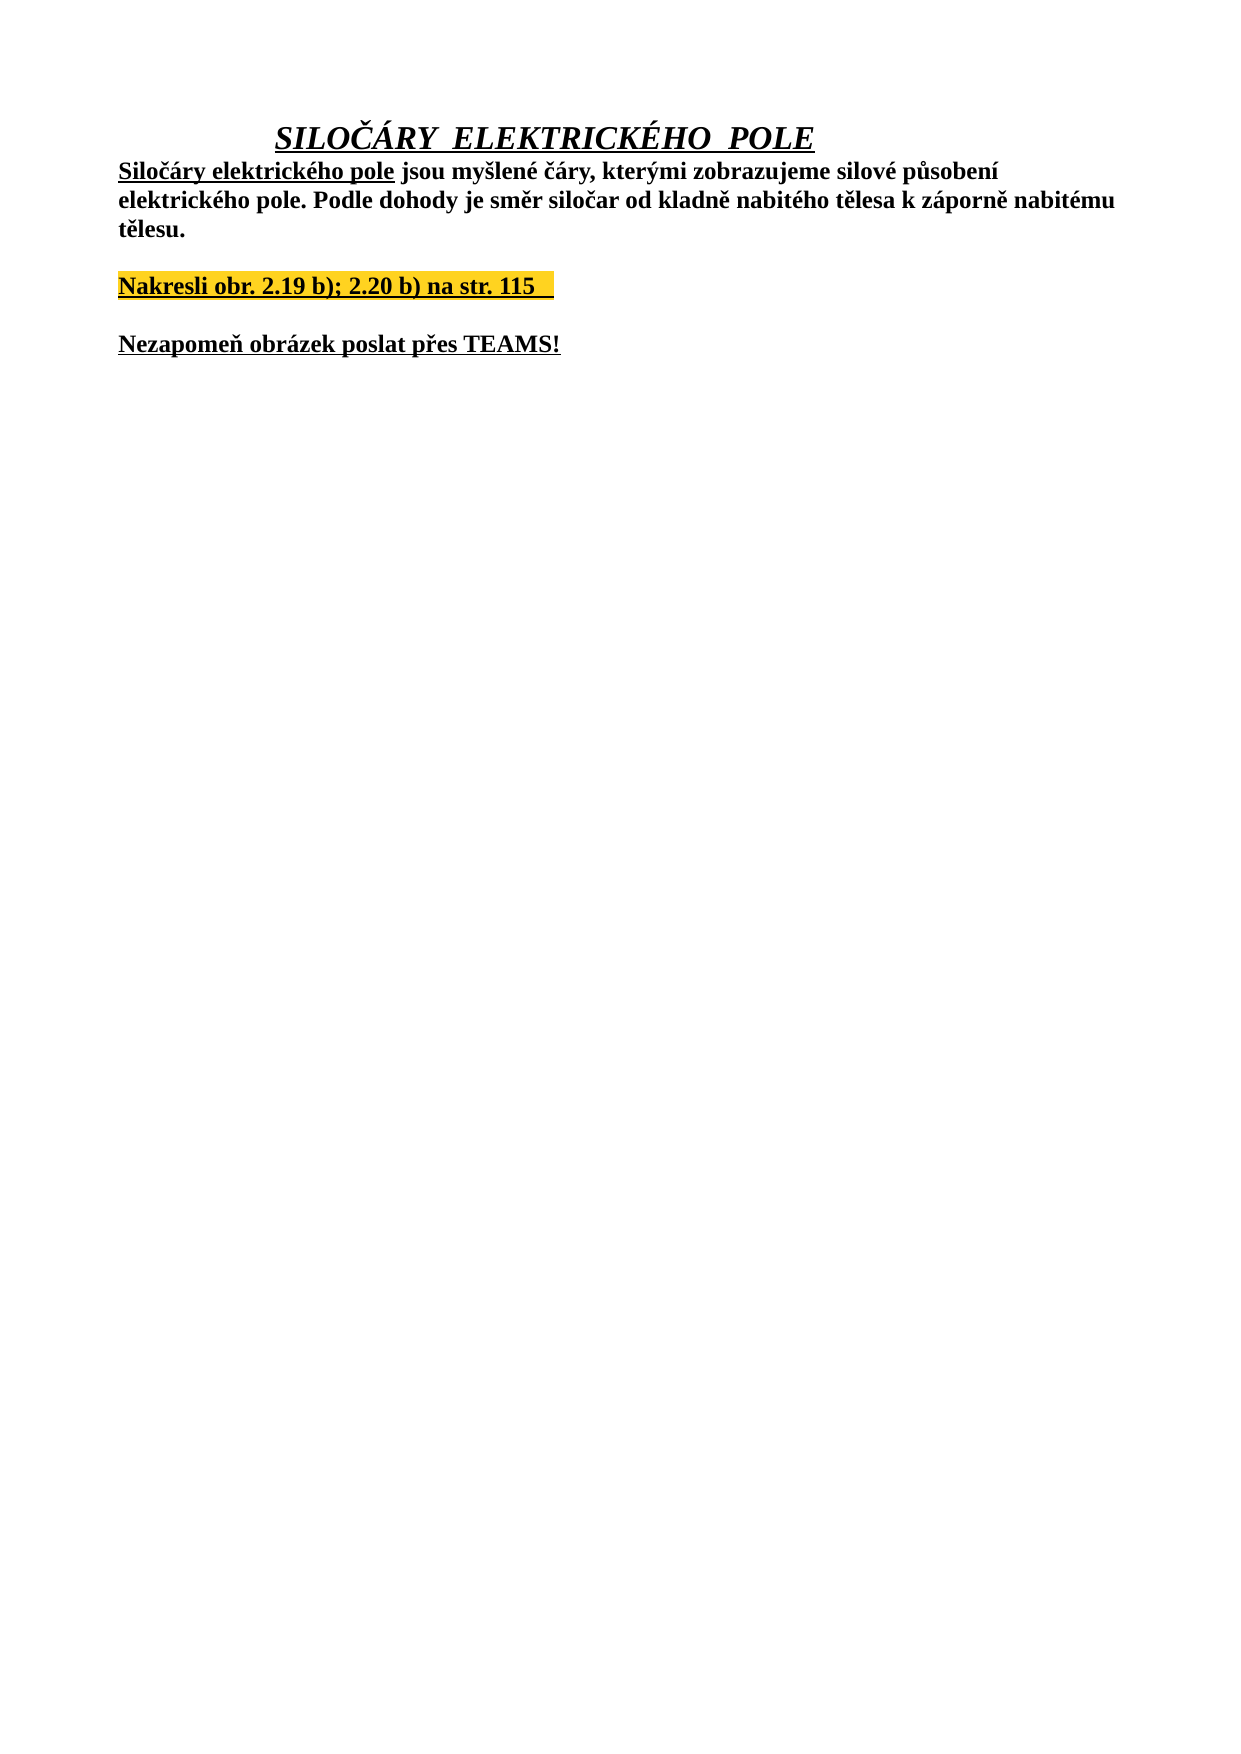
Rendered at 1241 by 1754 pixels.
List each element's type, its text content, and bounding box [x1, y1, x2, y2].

text SILOČÁRY ELEKTRICKÉHO POLE [118, 118, 1122, 156]
text Nezapomeň obrázek poslat přes TEAMS! [118, 329, 1122, 358]
text Nakresli obr. 2.19 b); 2.20 b) na str. 115 [118, 271, 1122, 300]
text Siločáry elektrického pole jsou myšlené čáry, kterými zobrazujeme silové působení elektrického pole. Podle dohody je směr siločar od kladně nabitého tělesa k záporně nabitému tělesu. [118, 156, 1122, 243]
